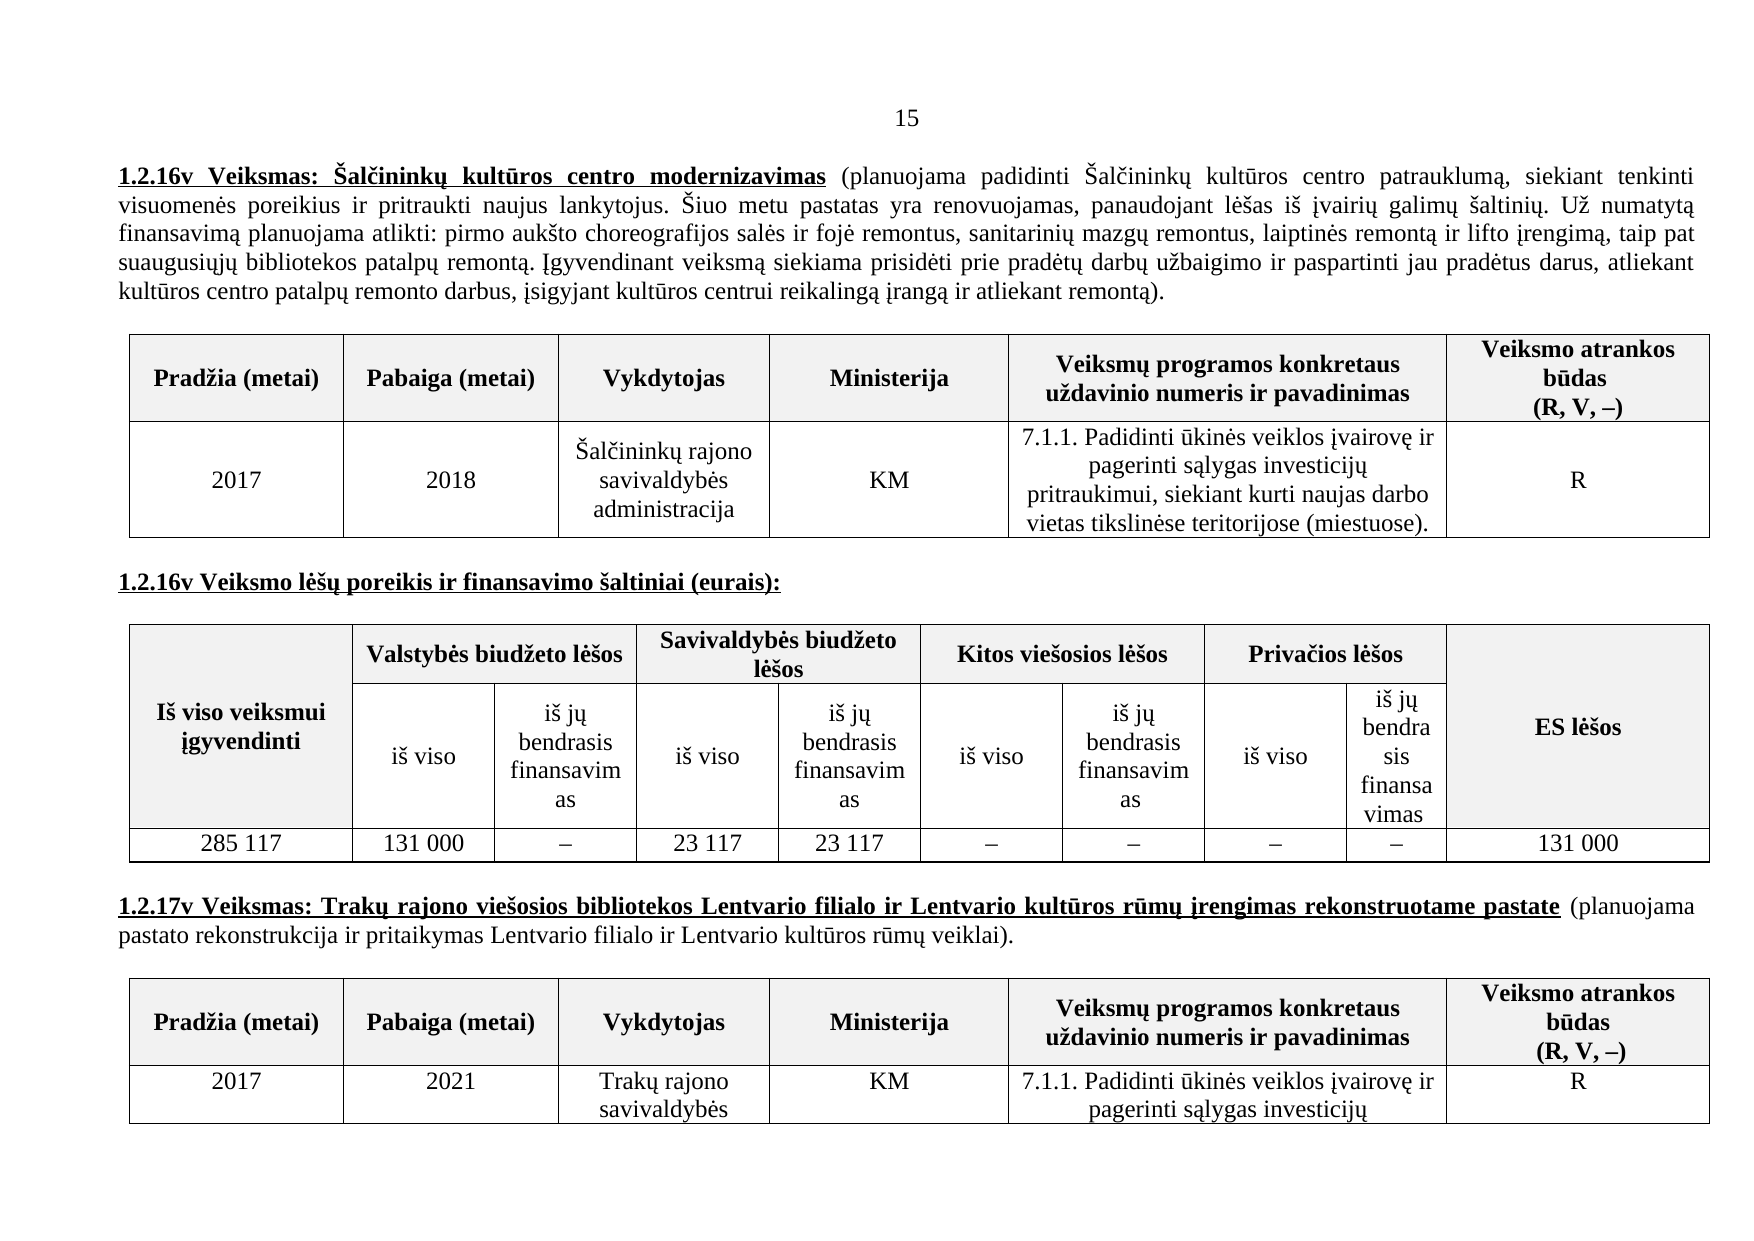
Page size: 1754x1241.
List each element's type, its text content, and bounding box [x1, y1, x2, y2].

table_header Pabaiga (metai) [344, 335, 558, 421]
table_cell 2018 [344, 422, 558, 537]
table_cell 2017 [130, 422, 343, 537]
table_header Ministerija [770, 335, 1008, 421]
table_header Veiksmo atrankos būdas (R, V, –) [1447, 979, 1709, 1065]
table_cell Trakų rajono savivaldybės [559, 1066, 769, 1123]
text 1.2.17v Veiksmas: Trakų rajono viešosios bibliotekos Lentvario filialo ir Lentvario kultūros rūmų įrengimas rekonstruotame pastate (planuojama pastato rekonstrukcija ir pritaikymas Lentvario filialo ir Lentvario kultūros rūmų veiklai). [118, 891, 1695, 949]
table_cell Šalčininkų rajono savivaldybės administracija [559, 422, 769, 537]
table_cell iš viso [637, 684, 778, 827]
table_cell iš jų bendrasis finansavimas [495, 684, 636, 827]
table_cell – [1347, 829, 1446, 861]
table_cell 131 000 [353, 829, 494, 861]
table_cell 131 000 [1447, 829, 1709, 861]
table_header Iš viso veiksmui įgyvendinti [130, 625, 352, 827]
table_cell R [1447, 422, 1709, 537]
table_cell 7.1.1. Padidinti ūkinės veiklos įvairovę ir pagerinti sąlygas investicijų pritraukimui, siekiant kurti naujas darbo vietas tikslinėse teritorijose (miestuose). [1009, 422, 1446, 537]
table_cell iš viso [353, 684, 494, 827]
table_header Vykdytojas [559, 979, 769, 1065]
table_header Vykdytojas [559, 335, 769, 421]
table_cell R [1447, 1066, 1709, 1123]
table_cell 23 117 [779, 829, 920, 861]
table_header ES lėšos [1447, 625, 1709, 827]
table_cell iš jų bendrasis finansavimas [1347, 684, 1446, 827]
table_cell iš viso [921, 684, 1062, 827]
table_cell 285 117 [130, 829, 352, 861]
table_header Ministerija [770, 979, 1008, 1065]
table_cell iš jų bendrasis finansavimas [779, 684, 920, 827]
table_cell 23 117 [637, 829, 778, 861]
text 1.2.16v Veiksmas: Šalčininkų kultūros centro modernizavimas (planuojama padidinti Šalčininkų kultūros centro patrauklumą, siekiant tenkinti visuomenės poreikius ir pritraukti naujus lankytojus. Šiuo metu pastatas yra renovuojamas, panaudojant lėšas iš įvairių galimų šaltinių. Už numatytą finansavimą planuojama atlikti: pirmo aukšto choreografijos salės ir fojė remontus, sanitarinių mazgų remontus, laiptinės remontą ir lifto įrengimą, taip pat suaugusiųjų bibliotekos patalpų remontą. Įgyvendinant veiksmą siekiama prisidėti prie pradėtų darbų užbaigimo ir paspartinti jau pradėtus darus, atliekant kultūros centro patalpų remonto darbus, įsigyjant kultūros centrui reikalingą įrangą ir atliekant remontą). [118, 161, 1695, 305]
table_cell – [921, 829, 1062, 861]
table_cell 2017 [130, 1066, 343, 1123]
table_cell – [495, 829, 636, 861]
table_header Pabaiga (metai) [344, 979, 558, 1065]
table_header Savivaldybės biudžeto lėšos [637, 625, 920, 683]
table_header Pradžia (metai) [130, 335, 343, 421]
table_cell 7.1.1. Padidinti ūkinės veiklos įvairovę ir pagerinti sąlygas investicijų [1009, 1066, 1446, 1123]
table_header Veiksmų programos konkretaus uždavinio numeris ir pavadinimas [1009, 979, 1446, 1065]
table_cell iš viso [1205, 684, 1346, 827]
table_cell – [1063, 829, 1204, 861]
table_cell KM [770, 1066, 1008, 1123]
table_header Privačios lėšos [1205, 625, 1446, 683]
table_header Kitos viešosios lėšos [921, 625, 1204, 683]
table_cell – [1205, 829, 1346, 861]
table_header Valstybės biudžeto lėšos [353, 625, 636, 683]
table_cell KM [770, 422, 1008, 537]
table_header Veiksmo atrankos būdas (R, V, –) [1447, 335, 1709, 421]
table_header Pradžia (metai) [130, 979, 343, 1065]
table_cell iš jų bendrasis finansavimas [1063, 684, 1204, 827]
table_cell 2021 [344, 1066, 558, 1123]
text 1.2.16v Veiksmo lėšų poreikis ir finansavimo šaltiniai (eurais): [118, 567, 1695, 595]
table_header Veiksmų programos konkretaus uždavinio numeris ir pavadinimas [1009, 335, 1446, 421]
